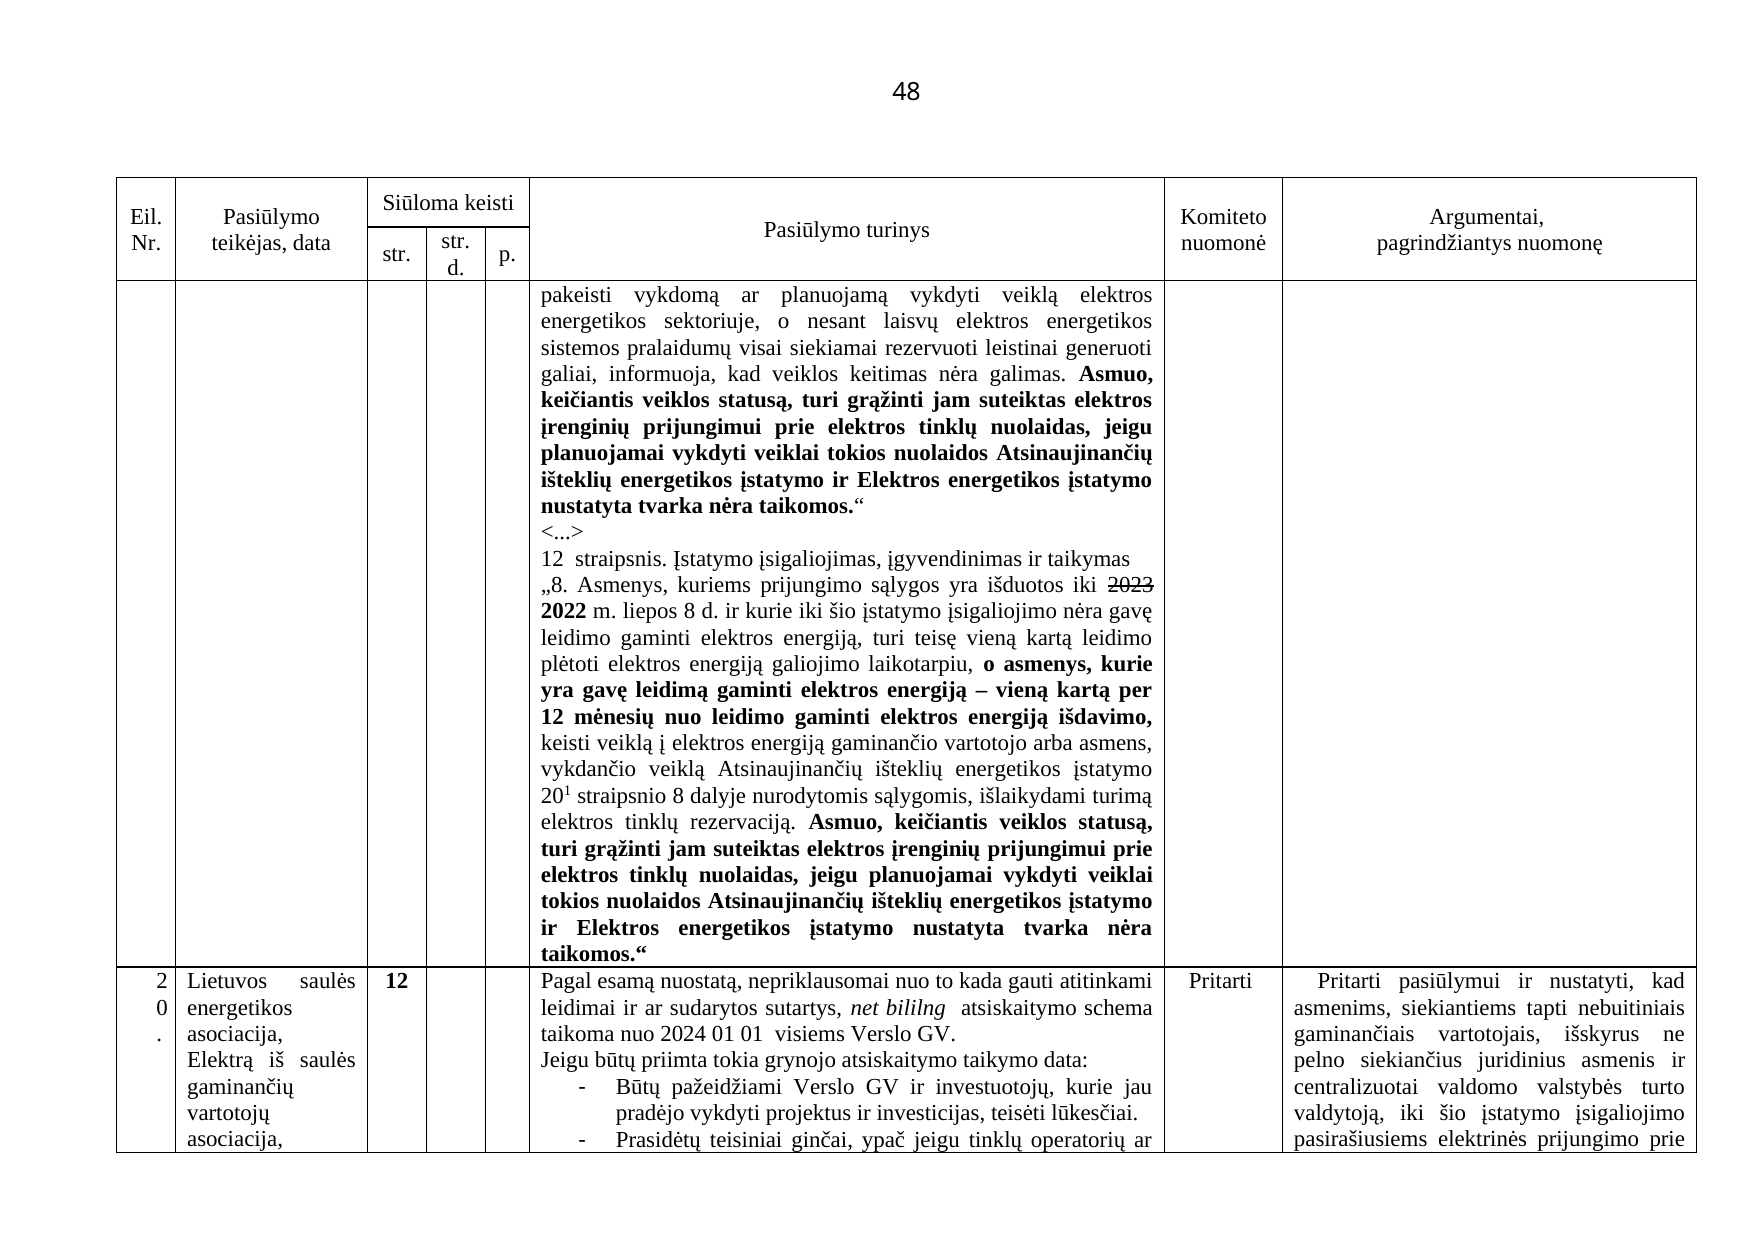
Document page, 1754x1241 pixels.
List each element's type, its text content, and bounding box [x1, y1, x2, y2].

table_cell [1283, 281, 1696, 966]
table_cell Lietuvos saulės energetikos asociacija, Elektrą iš saulės gaminančių vartotojų asociacija, [176, 968, 367, 1152]
table_cell Pagal esamą nuostatą, nepriklausomai nuo to kada gauti atitinkami leidimai ir ar sudarytos sutartys, net bililng atsiskaitymo schema taikoma nuo 2024 01 01 visiems Verslo GV. Jeigu būtų priimta tokia grynojo atsiskaitymo taikymo data: Būtų pažeidžiami Verslo GV ir investuotojų, kurie jau pradėjo vykdyti projektus ir investicijas, teisėti lūkesčiai. Prasidėtų teisiniai ginčai, ypač jeigu tinklų operatorių ar [530, 968, 1164, 1152]
table_cell pakeisti vykdomą ar planuojamą vykdyti veiklą elektros energetikos sektoriuje, o nesant laisvų elektros energetikos sistemos pralaidumų visai siekiamai rezervuoti leistinai generuoti galiai, informuoja, kad veiklos keitimas nėra galimas. Asmuo, keičiantis veiklos statusą, turi grąžinti jam suteiktas elektros įrenginių prijungimui prie elektros tinklų nuolaidas, jeigu planuojamai vykdyti veiklai tokios nuolaidos Atsinaujinančių išteklių energetikos įstatymo ir Elektros energetikos įstatymo nustatyta tvarka nėra taikomos.“ <...> 12 straipsnis. Įstatymo įsigaliojimas, įgyvendinimas ir taikymas „8. Asmenys, kuriems prijungimo sąlygos yra išduotos iki 2023 2022 m. liepos 8 d. ir kurie iki šio įstatymo įsigaliojimo nėra gavę leidimo gaminti elektros energiją, turi teisę vieną kartą leidimo plėtoti elektros energiją galiojimo laikotarpiu, o asmenys, kurie yra gavę leidimą gaminti elektros energiją – vieną kartą per 12 mėnesių nuo leidimo gaminti elektros energiją išdavimo, keisti veiklą į elektros energiją gaminančio vartotojo arba asmens, vykdančio veiklą Atsinaujinančių išteklių energetikos įstatymo 201 straipsnio 8 dalyje nurodytomis sąlygomis, išlaikydami turimą elektros tinklų rezervaciją. Asmuo, keičiantis veiklos statusą, turi grąžinti jam suteiktas elektros įrenginių prijungimui prie elektros tinklų nuolaidas, jeigu planuojamai vykdyti veiklai tokios nuolaidos Atsinaujinančių išteklių energetikos įstatymo ir Elektros energetikos įstatymo nustatyta tvarka nėra taikomos.“ [530, 281, 1164, 966]
table_cell Pritarti pasiūlymui ir nustatyti, kad asmenims, siekiantiems tapti nebuitiniais gaminančiais vartotojais, išskyrus ne pelno siekiančius juridinius asmenis ir centralizuotai valdomo valstybės turto valdytoją, iki šio įstatymo įsigaliojimo pasirašiusiems elektrinės prijungimo prie [1283, 968, 1696, 1152]
table_header Argumentai, pagrindžiantys nuomonę [1283, 178, 1696, 280]
table_cell Pritarti [1165, 968, 1282, 1152]
table_cell [427, 281, 485, 966]
table_cell str. [368, 228, 426, 280]
table_cell [486, 281, 529, 966]
table_header Eil. Nr. [117, 178, 175, 280]
table_cell 12 [368, 968, 426, 1152]
table_cell [117, 968, 175, 1152]
table_header Siūloma keisti [368, 178, 529, 226]
table_cell p. [486, 228, 529, 280]
table_cell [1165, 281, 1282, 966]
table_header Pasiūlymo teikėjas, data [176, 178, 367, 280]
table_cell [176, 281, 367, 966]
table_header Komiteto nuomonė [1165, 178, 1282, 280]
table_cell [486, 968, 529, 1152]
table_cell str. d. [427, 228, 485, 280]
table_cell [117, 281, 175, 966]
table_header Pasiūlymo turinys [530, 178, 1164, 280]
table_cell [368, 281, 426, 966]
table_cell [427, 968, 485, 1152]
